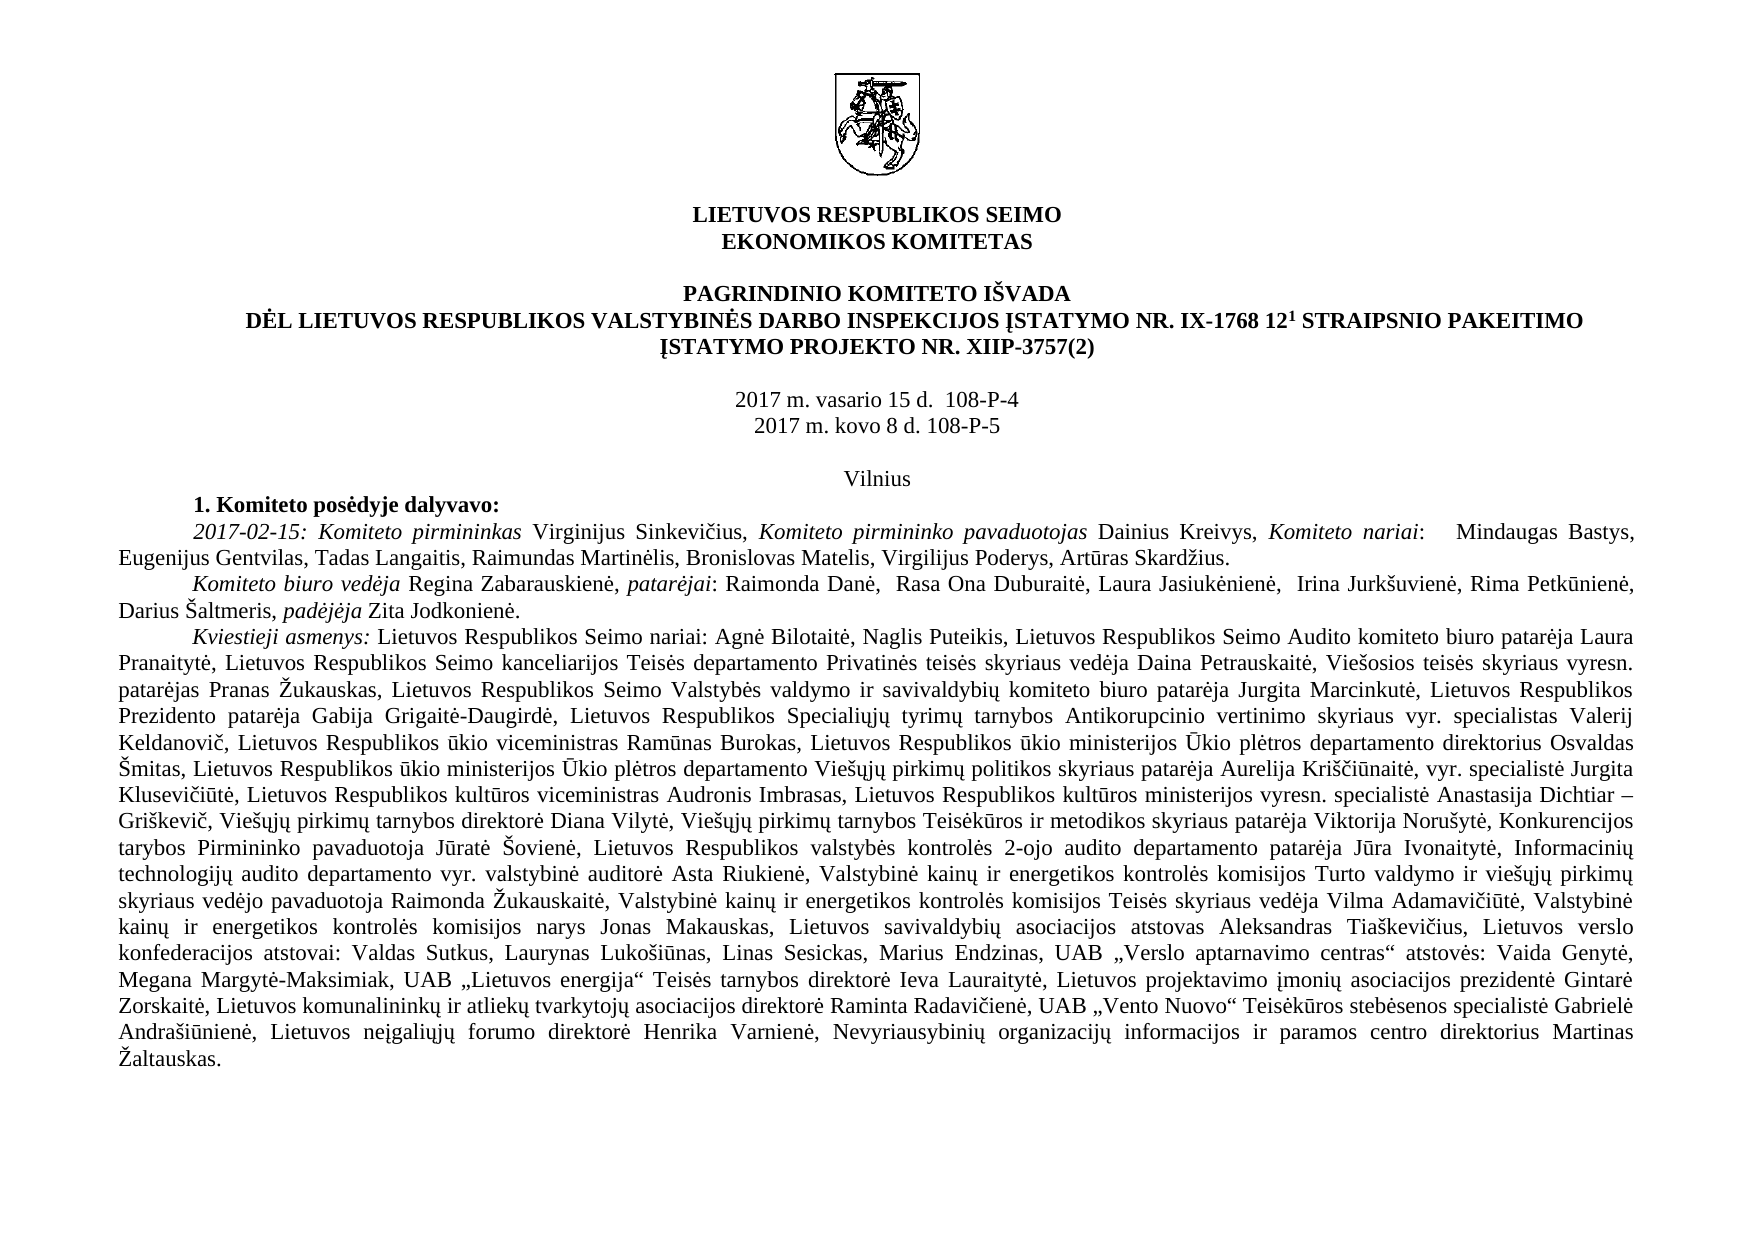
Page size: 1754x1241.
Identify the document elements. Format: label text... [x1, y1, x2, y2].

text 2017 m. vasario 15 d. 108-P-4 [118, 386, 1636, 412]
text LIETUVOS RESPUBLIKOS SEIMO [118, 201, 1636, 228]
text EKONOMIKOS komitetas [118, 228, 1636, 254]
text 1. Komiteto posėdyje dalyvavo: [118, 491, 1636, 518]
text Vilnius [118, 465, 1636, 491]
subtitle PAGRINDINIO KOMITETO IŠVADA [118, 281, 1636, 307]
text 2017 m. kovo 8 d. 108-P-5 [118, 412, 1636, 439]
text DĖL LIETUVOS RESPUBLIKOS VALSTYBINĖS DARBO INSPEKCIJOS ĮSTATYMO NR. IX-1768 121 STRAIPSNIO PAKEITIMO ĮSTATYMO PROJEKTO NR. XIIP-3757(2) [118, 307, 1636, 359]
text Komiteto biuro vedėja Regina Zabarauskienė, patarėjai: Raimonda Danė, Rasa Ona Duburaitė, Laura Jasiukėnienė, Irina Jurkšuvienė, Rima Petkūnienė, Darius Šaltmeris, padėjėja Zita Jodkonienė. [118, 570, 1636, 623]
text 2017-02-15: Komiteto pirmininkas Virginijus Sinkevičius, Komiteto pirmininko pavaduotojas Dainius Kreivys, Komiteto nariai: Mindaugas Bastys, Eugenijus Gentvilas, Tadas Langaitis, Raimundas Martinėlis, Bronislovas Matelis, Virgilijus Poderys, Artūras Skardžius. [118, 518, 1636, 570]
text Kviestieji asmenys: Lietuvos Respublikos Seimo nariai: Agnė Bilotaitė, Naglis Puteikis, Lietuvos Respublikos Seimo Audito komiteto biuro patarėja Laura Pranaitytė, Lietuvos Respublikos Seimo kanceliarijos Teisės departamento Privatinės teisės skyriaus vedėja Daina Petrauskaitė, Viešosios teisės skyriaus vyresn. patarėjas Pranas Žukauskas, Lietuvos Respublikos Seimo Valstybės valdymo ir savivaldybių komiteto biuro patarėja Jurgita Marcinkutė, Lietuvos Respublikos Prezidento patarėja Gabija Grigaitė-Daugirdė, Lietuvos Respublikos Specialiųjų tyrimų tarnybos Antikorupcinio vertinimo skyriaus vyr. specialistas Valerij Keldanovič, Lietuvos Respublikos ūkio viceministras Ramūnas Burokas, Lietuvos Respublikos ūkio ministerijos Ūkio plėtros departamento direktorius Osvaldas Šmitas, Lietuvos Respublikos ūkio ministerijos Ūkio plėtros departamento Viešųjų pirkimų politikos skyriaus patarėja Aurelija Kriščiūnaitė, vyr. specialistė Jurgita Klusevičiūtė, Lietuvos Respublikos kultūros viceministras Audronis Imbrasas, Lietuvos Respublikos kultūros ministerijos vyresn. specialistė Anastasija Dichtiar – Griškevič, Viešųjų pirkimų tarnybos direktorė Diana Vilytė, Viešųjų pirkimų tarnybos Teisėkūros ir metodikos skyriaus patarėja Viktorija Norušytė, Konkurencijos tarybos Pirmininko pavaduotoja Jūratė Šovienė, Lietuvos Respublikos valstybės kontrolės 2-ojo audito departamento patarėja Jūra Ivonaitytė, Informacinių technologijų audito departamento vyr. valstybinė auditorė Asta Riukienė, Valstybinė kainų ir energetikos kontrolės komisijos Turto valdymo ir viešųjų pirkimų skyriaus vedėjo pavaduotoja Raimonda Žukauskaitė, Valstybinė kainų ir energetikos kontrolės komisijos Teisės skyriaus vedėja Vilma Adamavičiūtė, Valstybinė kainų ir energetikos kontrolės komisijos narys Jonas Makauskas, Lietuvos savivaldybių asociacijos atstovas Aleksandras Tiaškevičius, Lietuvos verslo konfederacijos atstovai: Valdas Sutkus, Laurynas Lukošiūnas, Linas Sesickas, Marius Endzinas, UAB „Verslo aptarnavimo centras“ atstovės: Vaida Genytė, Megana Margytė-Maksimiak, UAB „Lietuvos energija“ Teisės tarnybos direktorė Ieva Lauraitytė, Lietuvos projektavimo įmonių asociacijos prezidentė Gintarė Zorskaitė, Lietuvos komunalininkų ir atliekų tvarkytojų asociacijos direktorė Raminta Radavičienė, UAB „Vento Nuovo“ Teisėkūros stebėsenos specialistė Gabrielė Andrašiūnienė, Lietuvos neįgaliųjų forumo direktorė Henrika Varnienė, Nevyriausybinių organizacijų informacijos ir paramos centro direktorius Martinas Žaltauskas. [118, 623, 1636, 1071]
